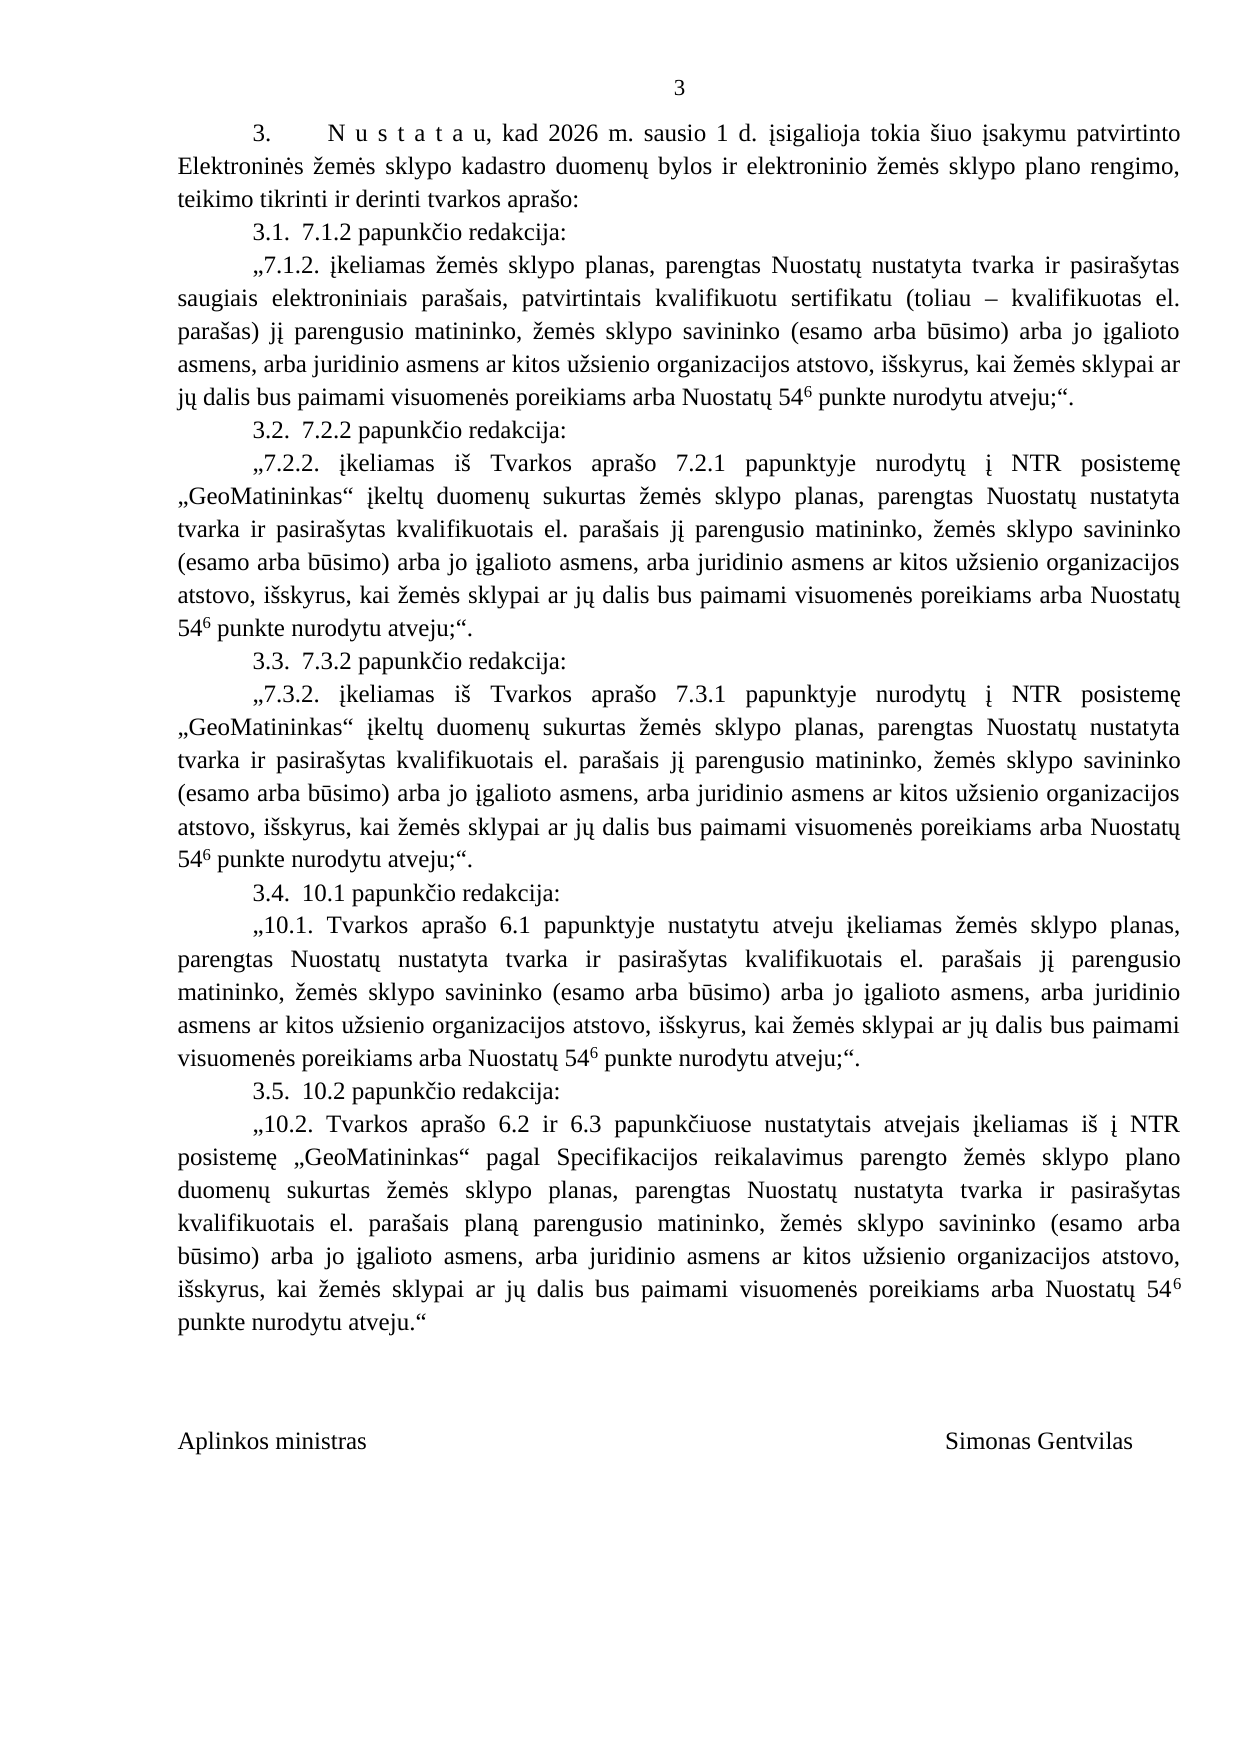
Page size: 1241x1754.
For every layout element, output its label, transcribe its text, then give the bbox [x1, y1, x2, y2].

text „7.3.2. įkeliamas iš Tvarkos aprašo 7.3.1 papunktyje nurodytų į NTR posistemę „GeoMatininkas“ įkeltų duomenų sukurtas žemės sklypo planas, parengtas Nuostatų nustatyta tvarka ir pasirašytas kvalifikuotais el. parašais jį parengusio matininko, žemės sklypo savininko (esamo arba būsimo) arba jo įgalioto asmens, arba juridinio asmens ar kitos užsienio organizacijos atstovo, išskyrus, kai žemės sklypai ar jų dalis bus paimami visuomenės poreikiams arba Nuostatų 546 punkte nurodytu atveju;“. [177, 679, 1181, 873]
text Aplinkos ministras Simonas Gentvilas [177, 1426, 1181, 1455]
text 3.2. 7.2.2 papunkčio redakcija: [177, 415, 1181, 444]
text „7.1.2. įkeliamas žemės sklypo planas, parengtas Nuostatų nustatyta tvarka ir pasirašytas saugiais elektroniniais parašais, patvirtintais kvalifikuotu sertifikatu (toliau – kvalifikuotas el. parašas) jį parengusio matininko, žemės sklypo savininko (esamo arba būsimo) arba jo įgalioto asmens, arba juridinio asmens ar kitos užsienio organizacijos atstovo, išskyrus, kai žemės sklypai ar jų dalis bus paimami visuomenės poreikiams arba Nuostatų 546 punkte nurodytu atveju;“. [177, 250, 1181, 411]
text „10.2. Tvarkos aprašo 6.2 ir 6.3 papunkčiuose nustatytais atvejais įkeliamas iš į NTR posistemę „GeoMatininkas“ pagal Specifikacijos reikalavimus parengto žemės sklypo plano duomenų sukurtas žemės sklypo planas, parengtas Nuostatų nustatyta tvarka ir pasirašytas kvalifikuotais el. parašais planą parengusio matininko, žemės sklypo savininko (esamo arba būsimo) arba jo įgalioto asmens, arba juridinio asmens ar kitos užsienio organizacijos atstovo, išskyrus, kai žemės sklypai ar jų dalis bus paimami visuomenės poreikiams arba Nuostatų 546 punkte nurodytu atveju.“ [177, 1109, 1181, 1336]
text „7.2.2. įkeliamas iš Tvarkos aprašo 7.2.1 papunktyje nurodytų į NTR posistemę „GeoMatininkas“ įkeltų duomenų sukurtas žemės sklypo planas, parengtas Nuostatų nustatyta tvarka ir pasirašytas kvalifikuotais el. parašais jį parengusio matininko, žemės sklypo savininko (esamo arba būsimo) arba jo įgalioto asmens, arba juridinio asmens ar kitos užsienio organizacijos atstovo, išskyrus, kai žemės sklypai ar jų dalis bus paimami visuomenės poreikiams arba Nuostatų 546 punkte nurodytu atveju;“. [177, 448, 1181, 642]
text 3.1. 7.1.2 papunkčio redakcija: [177, 217, 1181, 246]
text 3.5. 10.2 papunkčio redakcija: [177, 1076, 1181, 1104]
text 3.3. 7.3.2 papunkčio redakcija: [177, 646, 1181, 675]
text „10.1. Tvarkos aprašo 6.1 papunktyje nustatytu atveju įkeliamas žemės sklypo planas, parengtas Nuostatų nustatyta tvarka ir pasirašytas kvalifikuotais el. parašais jį parengusio matininko, žemės sklypo savininko (esamo arba būsimo) arba jo įgalioto asmens, arba juridinio asmens ar kitos užsienio organizacijos atstovo, išskyrus, kai žemės sklypai ar jų dalis bus paimami visuomenės poreikiams arba Nuostatų 546 punkte nurodytu atveju;“. [177, 911, 1181, 1071]
text 3. N u s t a t a u, kad 2026 m. sausio 1 d. įsigalioja tokia šiuo įsakymu patvirtinto Elektroninės žemės sklypo kadastro duomenų bylos ir elektroninio žemės sklypo plano rengimo, teikimo tikrinti ir derinti tvarkos aprašo: [177, 118, 1181, 213]
text 3.4. 10.1 papunkčio redakcija: [177, 878, 1181, 906]
